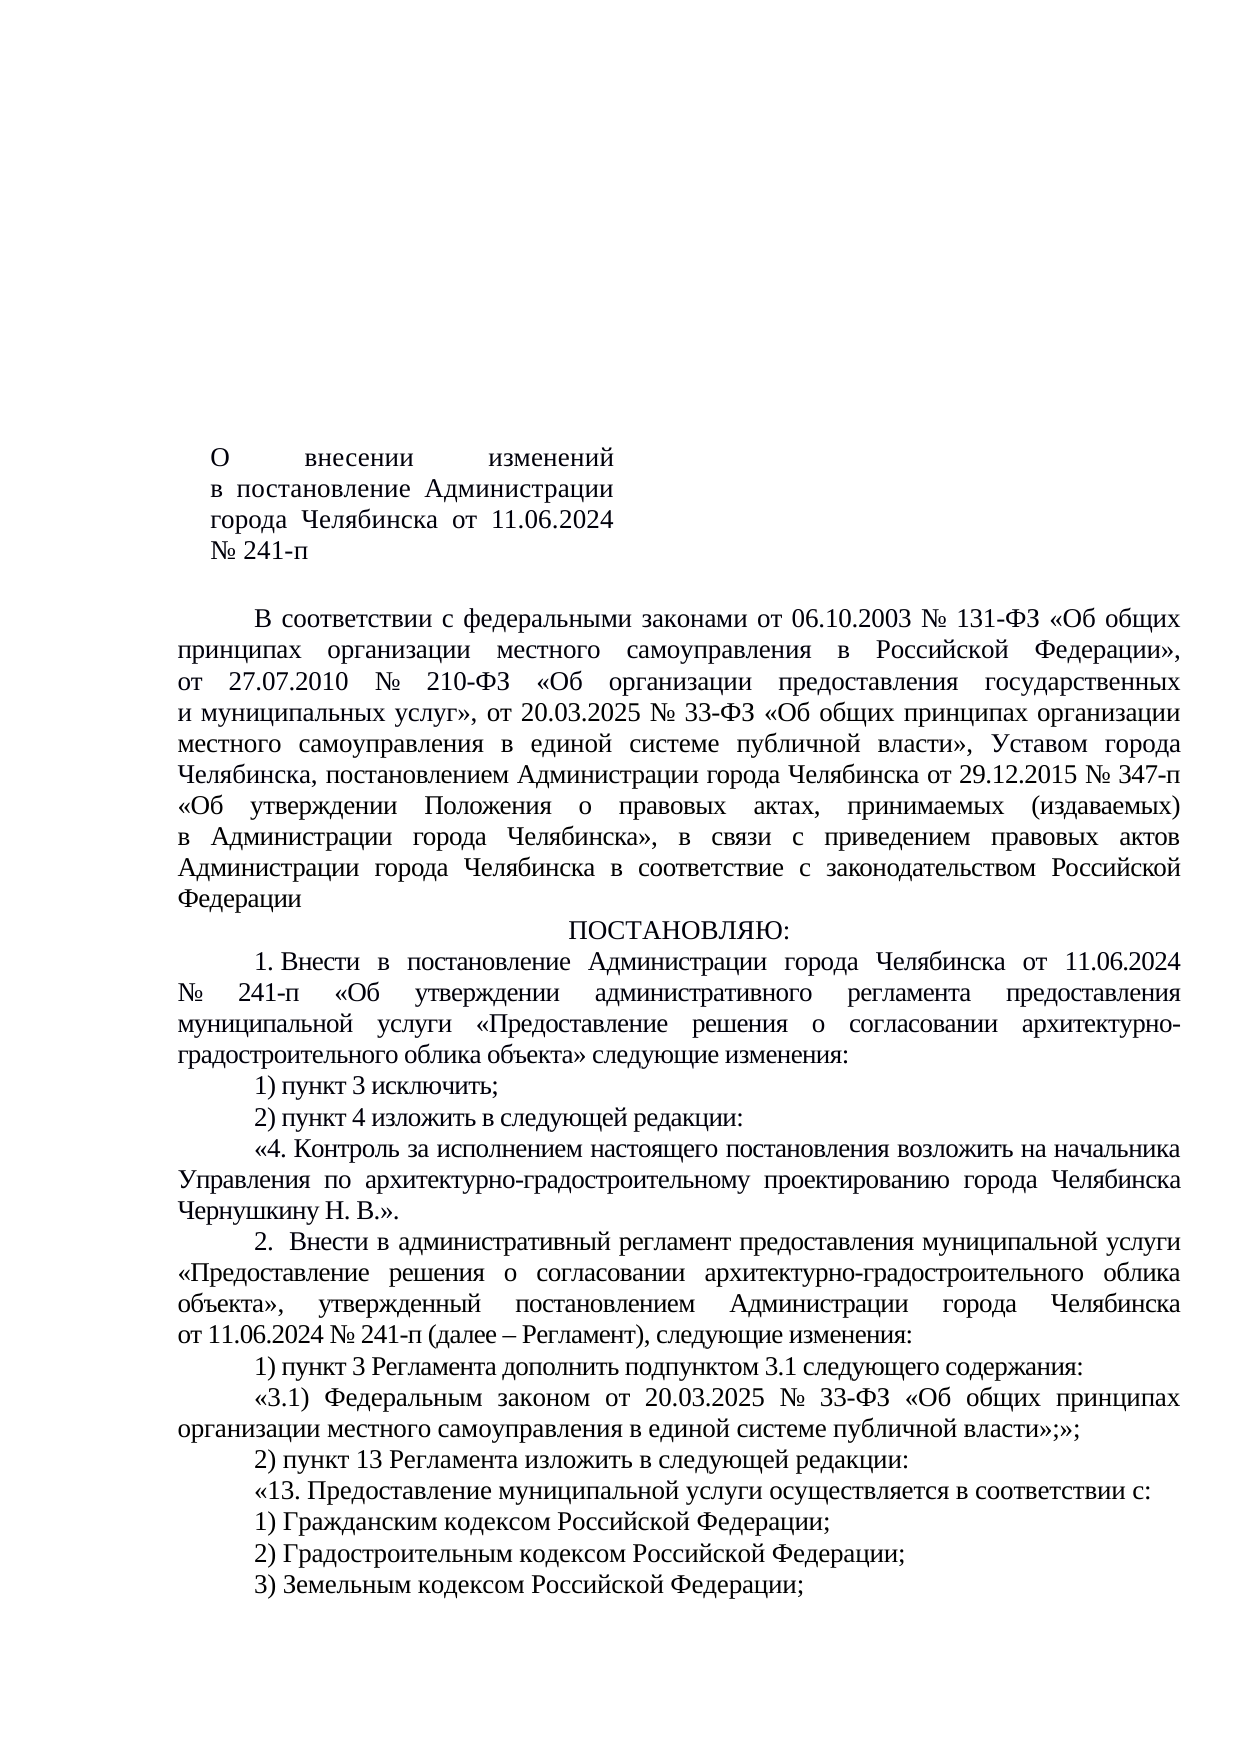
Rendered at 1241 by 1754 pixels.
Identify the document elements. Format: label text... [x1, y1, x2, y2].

text В соответствии с федеральными законами от 06.10.2003 № 131-ФЗ «Об общих принципах организации местного самоуправления в Российской Федерации», от 27.07.2010 № 210-ФЗ «Об организации предоставления государственных и муниципальных услуг», от 20.03.2025 № 33-ФЗ «Об общих принципах организации местного самоуправления в единой системе публичной власти», Уставом города Челябинска, постановлением Администрации города Челябинска от 29.12.2015 № 347-п «Об утверждении Положения о правовых актах, принимаемых (издаваемых) в Администрации города Челябинска», в связи с приведением правовых актов Администрации города Челябинска в соответствие с законодательством Российской Федерации [177, 602, 1181, 914]
text «4. Контроль за исполнением настоящего постановления возложить на начальника Управления по архитектурно-градостроительному проектированию города Челябинска Чернушкину Н. В.». [177, 1132, 1181, 1225]
text 2) пункт 4 изложить в следующей редакции: [177, 1101, 1181, 1132]
text 3) Земельным кодексом Российской Федерации; [177, 1568, 1181, 1599]
text ПОСТАНОВЛЯЮ: [177, 914, 1181, 945]
text 1. Внести в постановление Администрации города Челябинска от 11.06.2024 № 241-п «Об утверждении административного регламента предоставления муниципальной услуги «Предоставление решения о согласовании архитектурно-градостроительного облика объекта» следующие изменения: [177, 945, 1181, 1069]
text 1) пункт 3 исключить; [177, 1069, 1181, 1101]
text 2) пункт 13 Регламента изложить в следующей редакции: [177, 1443, 1181, 1474]
table_header О внесении изменений в постановление Администрации города Челябинска от 11.06.2024 № 241-п [205, 435, 620, 571]
text 2) Градостроительным кодексом Российской Федерации; [177, 1537, 1181, 1568]
text «13. Предоставление муниципальной услуги осуществляется в соответствии с: [177, 1474, 1181, 1506]
text 1) Гражданским кодексом Российской Федерации; [177, 1506, 1181, 1537]
text «3.1) Федеральным законом от 20.03.2025 № 33-ФЗ «Об общих принципах организации местного самоуправления в единой системе публичной власти»;»; [177, 1381, 1181, 1443]
table_header [620, 435, 1180, 571]
text 1) пункт 3 Регламента дополнить подпунктом 3.1 следующего содержания: [177, 1350, 1181, 1381]
text 2. Внести в административный регламент предоставления муниципальной услуги «Предоставление решения о согласовании архитектурно-градостроительного облика объекта», утвержденный постановлением Администрации города Челябинска от 11.06.2024 № 241-п (далее – Регламент), следующие изменения: [177, 1225, 1181, 1350]
